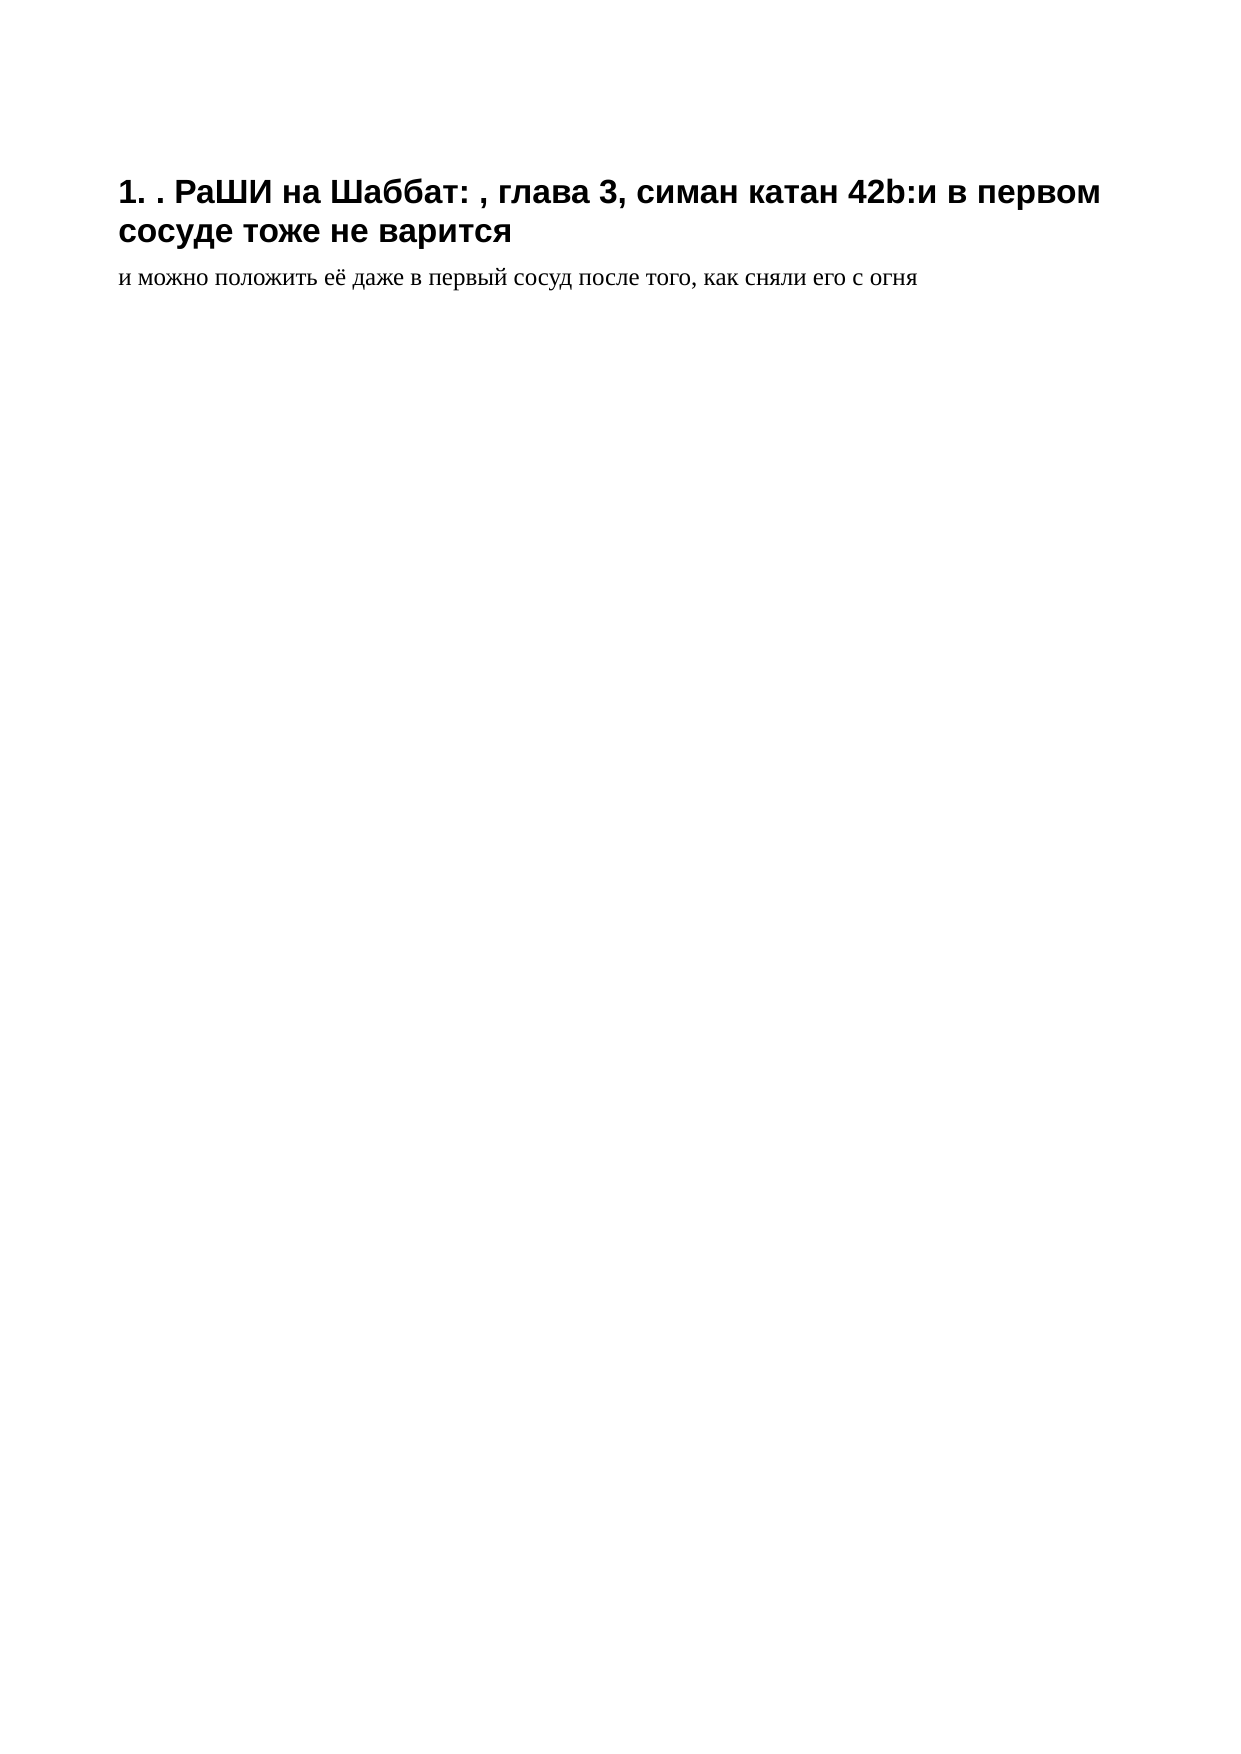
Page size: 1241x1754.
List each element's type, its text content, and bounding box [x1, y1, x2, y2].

text и можно положить её даже в первый сосуд после того, как сняли его с огня [118, 176, 1122, 204]
subtitle . РаШИ на Шаббат: , глава 3, симан катан 42b:и в первом сосуде тоже не варится [118, 147, 1122, 176]
